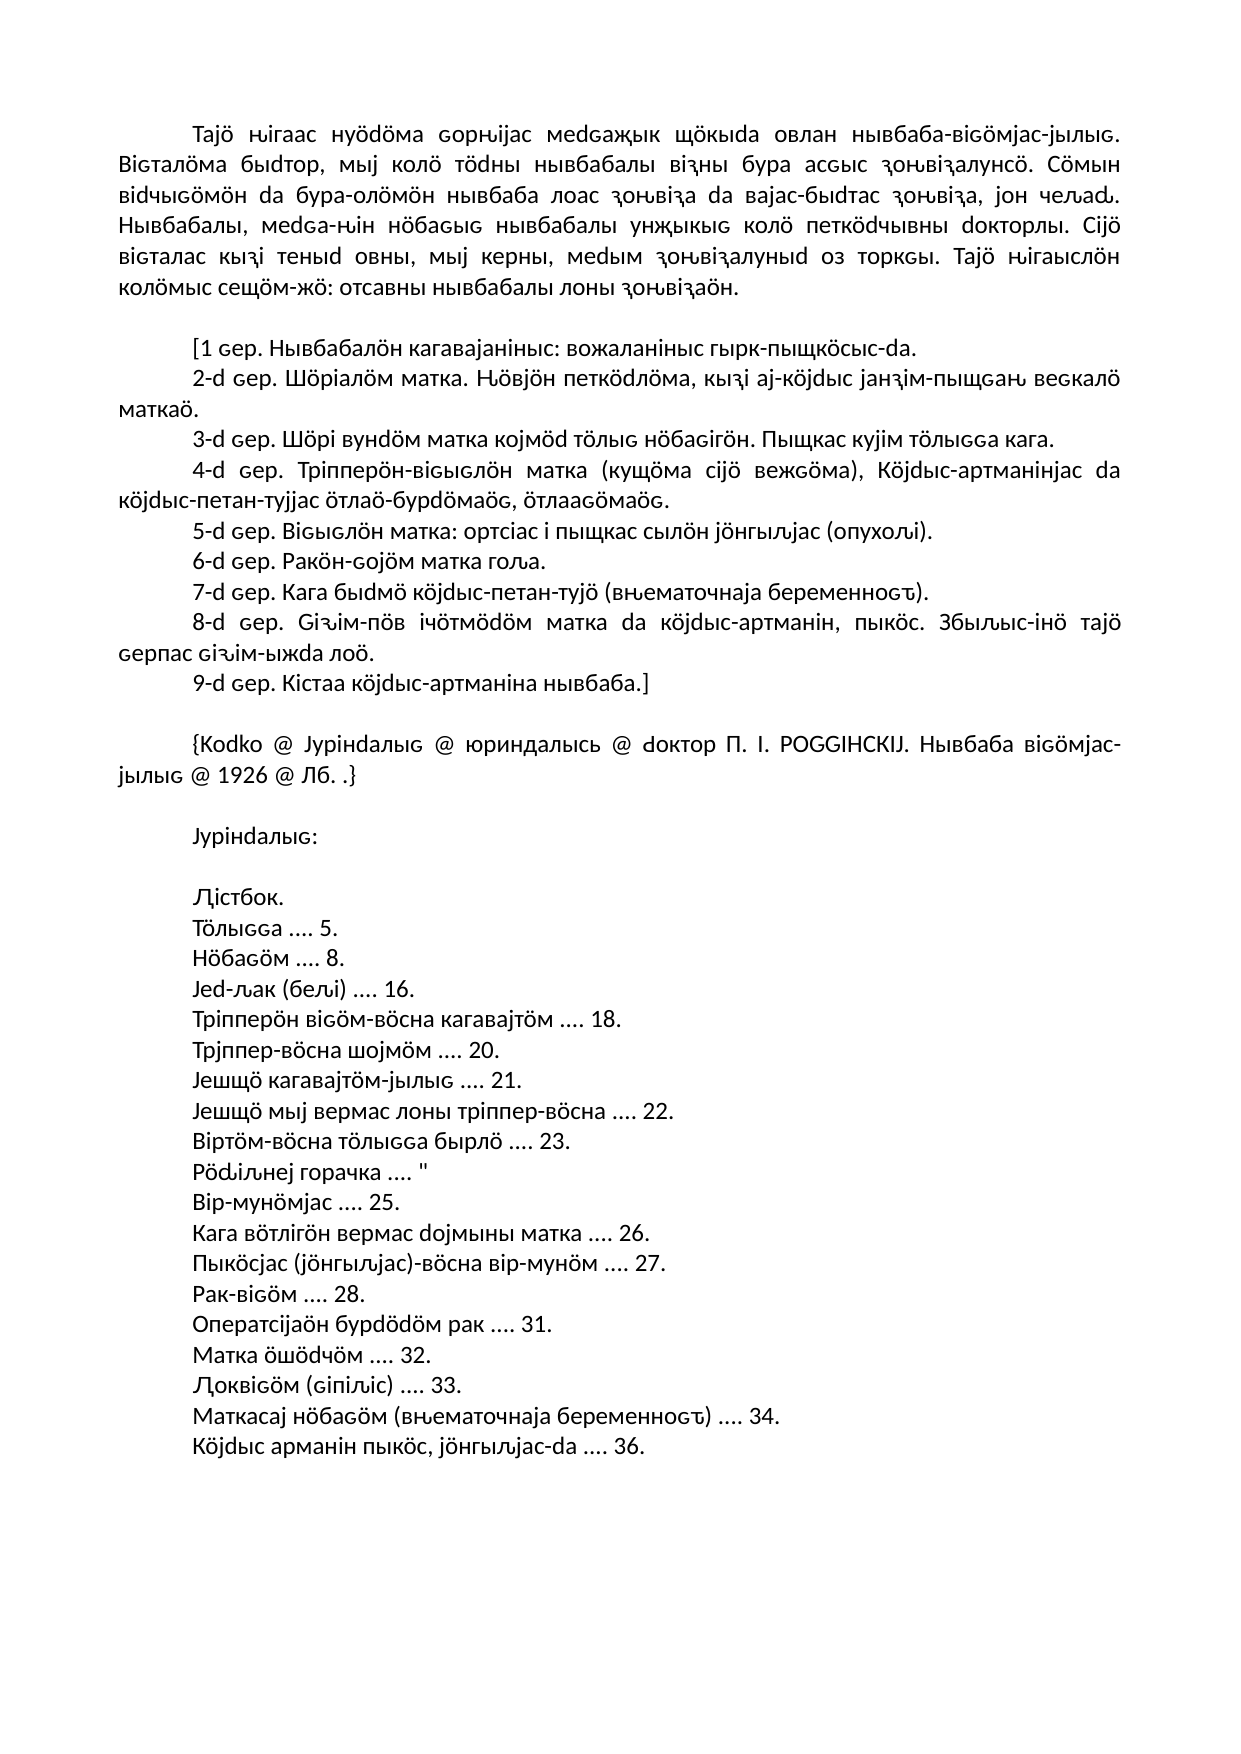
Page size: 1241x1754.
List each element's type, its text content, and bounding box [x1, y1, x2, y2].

text Ԉоквіԍӧм (ԍіпіԉіс) .... 33. [118, 1369, 1122, 1400]
text 2-ԁ ԍер. Шӧріалӧм матка. Ԋӧвјӧн петкӧԁлӧма, кыԇі ај-кӧјԁыс јанԇім-пыщԍаԋ веԍкалӧ маткаӧ. [118, 362, 1122, 423]
text Тріпперӧн віԍӧм-вӧсна кагавајтӧм .... 18. [118, 1003, 1122, 1034]
text 8-ԁ ԍер. Ԍіԅім-пӧв ічӧтмӧԁӧм матка ԁа кӧјԁыс-артманін, пыкӧс. Збыԉыс-інӧ тајӧ ԍерпас ԍіԅім-ыжԁа лоӧ. [118, 606, 1122, 667]
text Ԉістбок. [118, 881, 1122, 912]
text Трјппер-вӧсна шојмӧм .... 20. [118, 1034, 1122, 1064]
text Јурінԁалыԍ: [118, 820, 1122, 851]
text Кага вӧтлігӧн вермас ԁојмыны матка .... 26. [118, 1217, 1122, 1247]
text 3-ԁ ԍер. Шӧрі вунԁӧм матка којмӧԁ тӧлыԍ нӧбаԍігӧн. Пыщкас кујім тӧлыԍԍа кага. [118, 423, 1122, 454]
text Рак-віԍӧм .... 28. [118, 1278, 1122, 1308]
text 6-ԁ ԍер. Ракӧн-ԍојӧм матка гоԉа. [118, 545, 1122, 576]
text 5-ԁ ԍер. Віԍыԍлӧн матка: ортсіас і пыщкас сылӧн јӧнгыԉјас (опухоԉі). [118, 515, 1122, 545]
text Јешщӧ мыј вермас лоны тріппер-вӧсна .... 22. [118, 1095, 1122, 1125]
text Матка ӧшӧԁчӧм .... 32. [118, 1339, 1122, 1369]
text [1 ԍер. Нывбабалӧн кагавајаніныс: вожаланіныс гырк-пыщкӧсыс-ԁа. [118, 332, 1122, 362]
text Вір-мунӧмјас .... 25. [118, 1186, 1122, 1217]
text Тајӧ ԋігаас нуӧԁӧма ԍорԋіјас меԁԍаҗык щӧкыԁа овлан нывбаба-віԍӧмјас-јылыԍ. Віԍталӧма быԁтор, мыј колӧ тӧԁны нывбабалы віԇны бура асԍыс ԇоԋвіԇалунсӧ. Сӧмын віԁчыԍӧмӧн ԁа бура-олӧмӧн нывбаба лоас ԇоԋвіԇа ԁа вајас-быԁтас ԇоԋвіԇа, јон чеԉаԃ. Нывбабалы, меԁԍа-ԋін нӧбаԍыԍ нывбабалы унҗыкыԍ колӧ петкӧԁчывны ԁокторлы. Сіјӧ віԍталас кыԇі теныԁ овны, мыј керны, меԁым ԇоԋвіԇалуныԁ оз торкԍы. Тајӧ ԋігаыслӧн колӧмыс сещӧм-жӧ: отсавны нывбабалы лоны ԇоԋвіԇаӧн. [118, 118, 1122, 301]
text Кӧјԁыс арманін пыкӧс, јӧнгыԉјас-ԁа .... 36. [118, 1431, 1122, 1461]
text Оператсіјаӧн бурԁӧԁӧм рак .... 31. [118, 1308, 1122, 1339]
text 7-ԁ ԍер. Кага быԁмӧ кӧјԁыс-петан-тујӧ (вԋематочнаја беременноԍԏ). [118, 576, 1122, 606]
text Јеԁ-ԉак (беԉі) .... 16. [118, 973, 1122, 1003]
text Пыкӧсјас (јӧнгыԉјас)-вӧсна вір-мунӧм .... 27. [118, 1247, 1122, 1278]
text 4-ԁ ԍер. Тріпперӧн-віԍыԍлӧн матка (кущӧма сіјӧ вежԍӧма), Кӧјԁыс-артманінјас ԁа кӧјԁыс-петан-тујјас ӧтлаӧ-бурԁӧмаӧԍ, ӧтлааԍӧмаӧԍ. [118, 454, 1122, 515]
text Тӧлыԍԍа .... 5. [118, 912, 1122, 942]
text {Kodko @ Јурінԁалыԍ @ юриндалысь @ Ԁоктор П. І. РОԌԌІНСКІЈ. Нывбаба віԍӧмјас-јылыԍ @ 1926 @ Лб. .} [118, 728, 1122, 789]
text Маткасај нӧбаԍӧм (вԋематочнаја беременноԍԏ) .... 34. [118, 1400, 1122, 1431]
text 9-ԁ ԍер. Кістаа кӧјԁыс-артманіна нывбаба.] [118, 667, 1122, 698]
text Віртӧм-вӧсна тӧлыԍԍа бырлӧ .... 23. [118, 1125, 1122, 1156]
text Рӧԃіԉнеј горачка .... " [118, 1156, 1122, 1186]
text Нӧбаԍӧм .... 8. [118, 942, 1122, 973]
text Јешщӧ кагавајтӧм-јылыԍ .... 21. [118, 1064, 1122, 1095]
